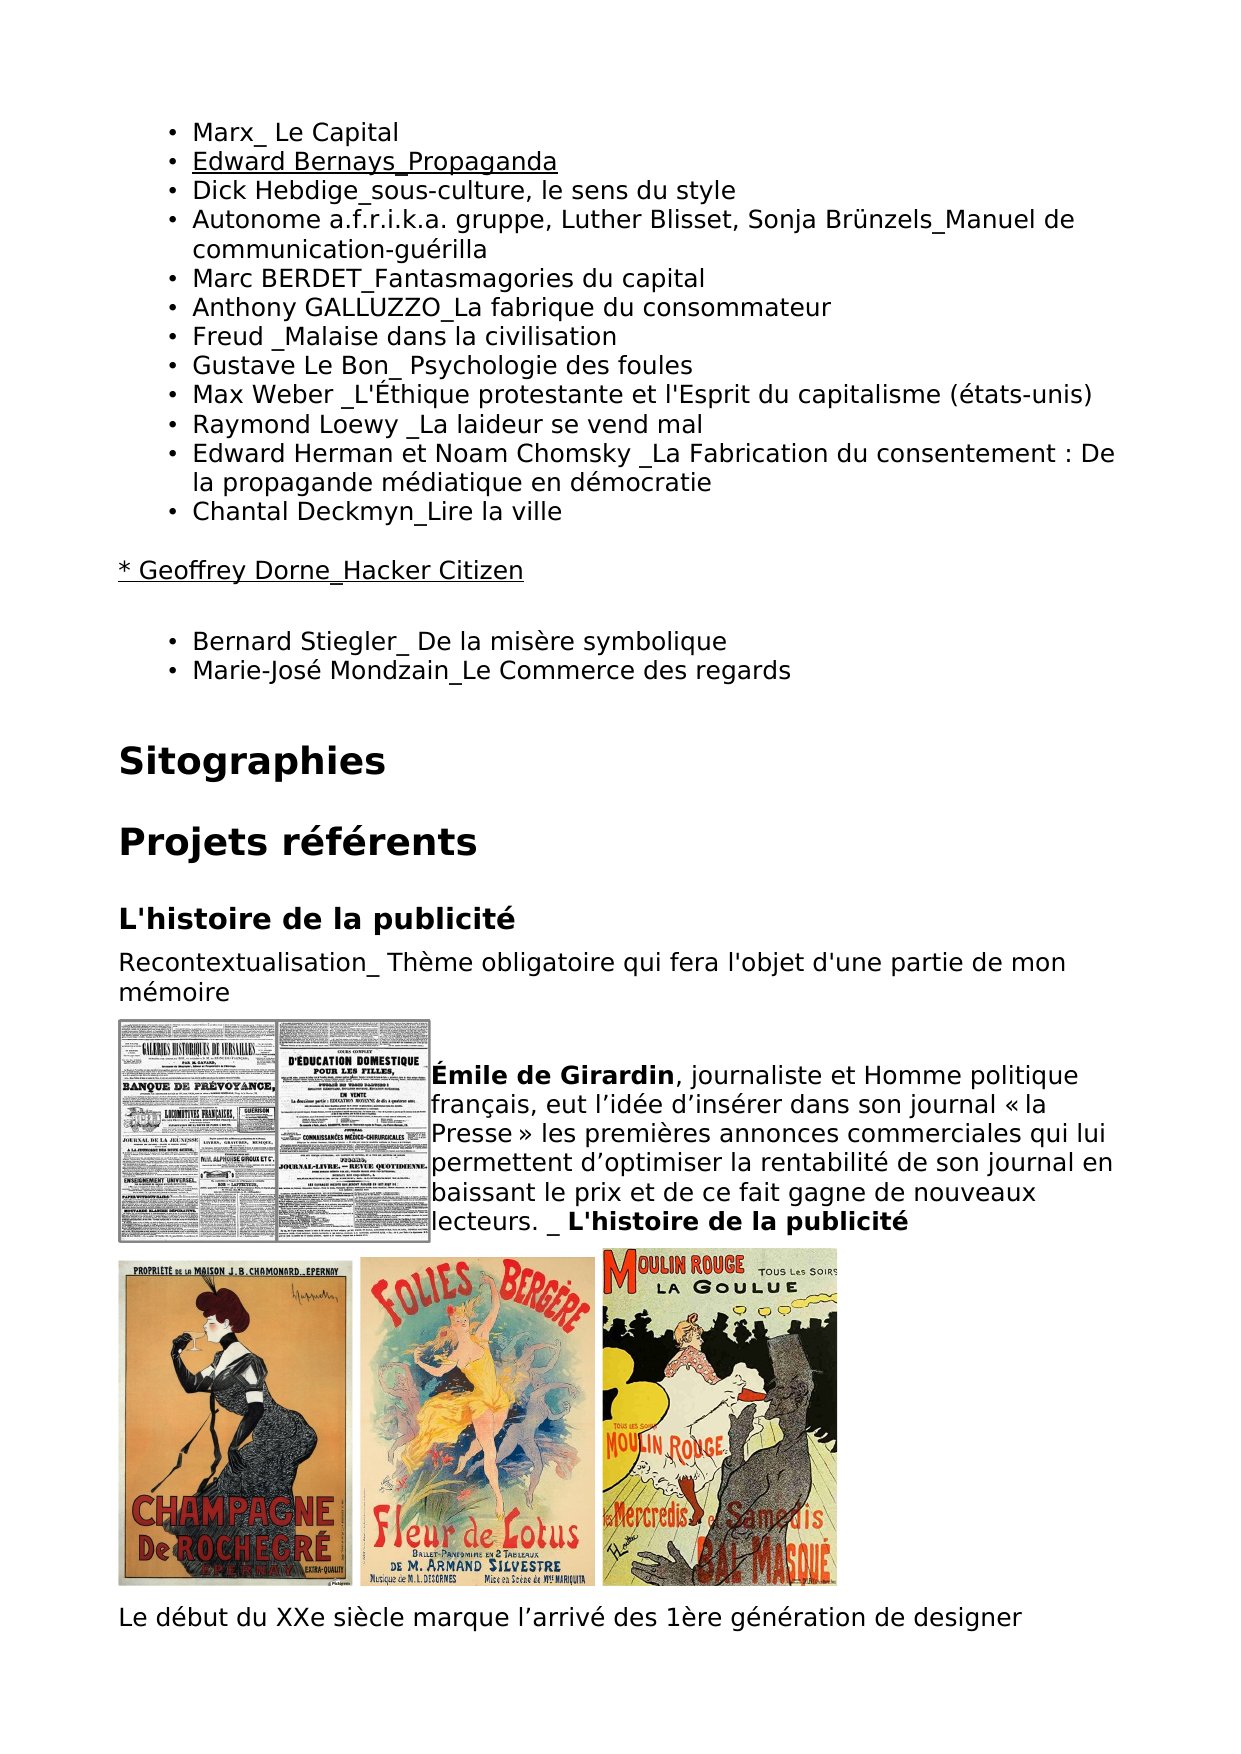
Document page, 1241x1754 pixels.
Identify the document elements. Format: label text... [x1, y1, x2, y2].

list Marie-José Mondzain_Le Commerce des regards [177, 656, 1122, 685]
text Le début du XXe siècle marque l’arrivé des 1ère génération de designer [118, 1603, 1122, 1633]
subtitle Projets référents [118, 821, 1122, 865]
list Bernard Stiegler_ De la misère symbolique [177, 627, 1122, 656]
picture [118, 1260, 353, 1586]
picture [360, 1257, 595, 1586]
subtitle Sitographies [118, 740, 1122, 783]
list Raymond Loewy _La laideur se vend mal [177, 410, 1122, 439]
picture [602, 1248, 838, 1586]
text Émile de Girardin, journaliste et Homme politique français, eut l’idée d’insérer dans son journal « la Presse » les premières annonces commerciales qui lui permettent d’optimiser la rentabilité de son journal en baissant le prix et de ce fait gagne de nouveaux lecteurs. _ L'histoire de la publicité [431, 1061, 1122, 1236]
list Edward Bernays_Propaganda [177, 147, 1122, 176]
list Max Weber _L'Éthique protestante et l'Esprit du capitalisme (états-unis) [177, 381, 1122, 410]
list Dick Hebdige_sous-culture, le sens du style [177, 176, 1122, 206]
list Marx_ Le Capital [177, 118, 1122, 147]
list Gustave Le Bon_ Psychologie des foules [177, 351, 1122, 381]
list Autonome a.f.r.i.k.a. gruppe, Luther Blisset, Sonja Brünzels_Manuel de communication-guérilla [177, 206, 1122, 264]
subtitle L'histoire de la publicité [118, 902, 1122, 936]
list Anthony GALLUZZO_La fabrique du consommateur [177, 293, 1122, 322]
list Marc BERDET_Fantasmagories du capital [177, 264, 1122, 293]
text Recontextualisation_ Thème obligatoire qui fera l'objet d'une partie de mon mémoire [118, 949, 1122, 1007]
text * Geoffrey Dorne_Hacker Citizen [118, 556, 1122, 585]
list Edward Herman et Noam Chomsky _La Fabrication du consentement : De la propagande médiatique en démocratie [177, 439, 1122, 497]
list Freud _Malaise dans la civilisation [177, 322, 1122, 351]
list Chantal Deckmyn_Lire la ville [177, 497, 1122, 526]
picture [118, 1019, 431, 1243]
